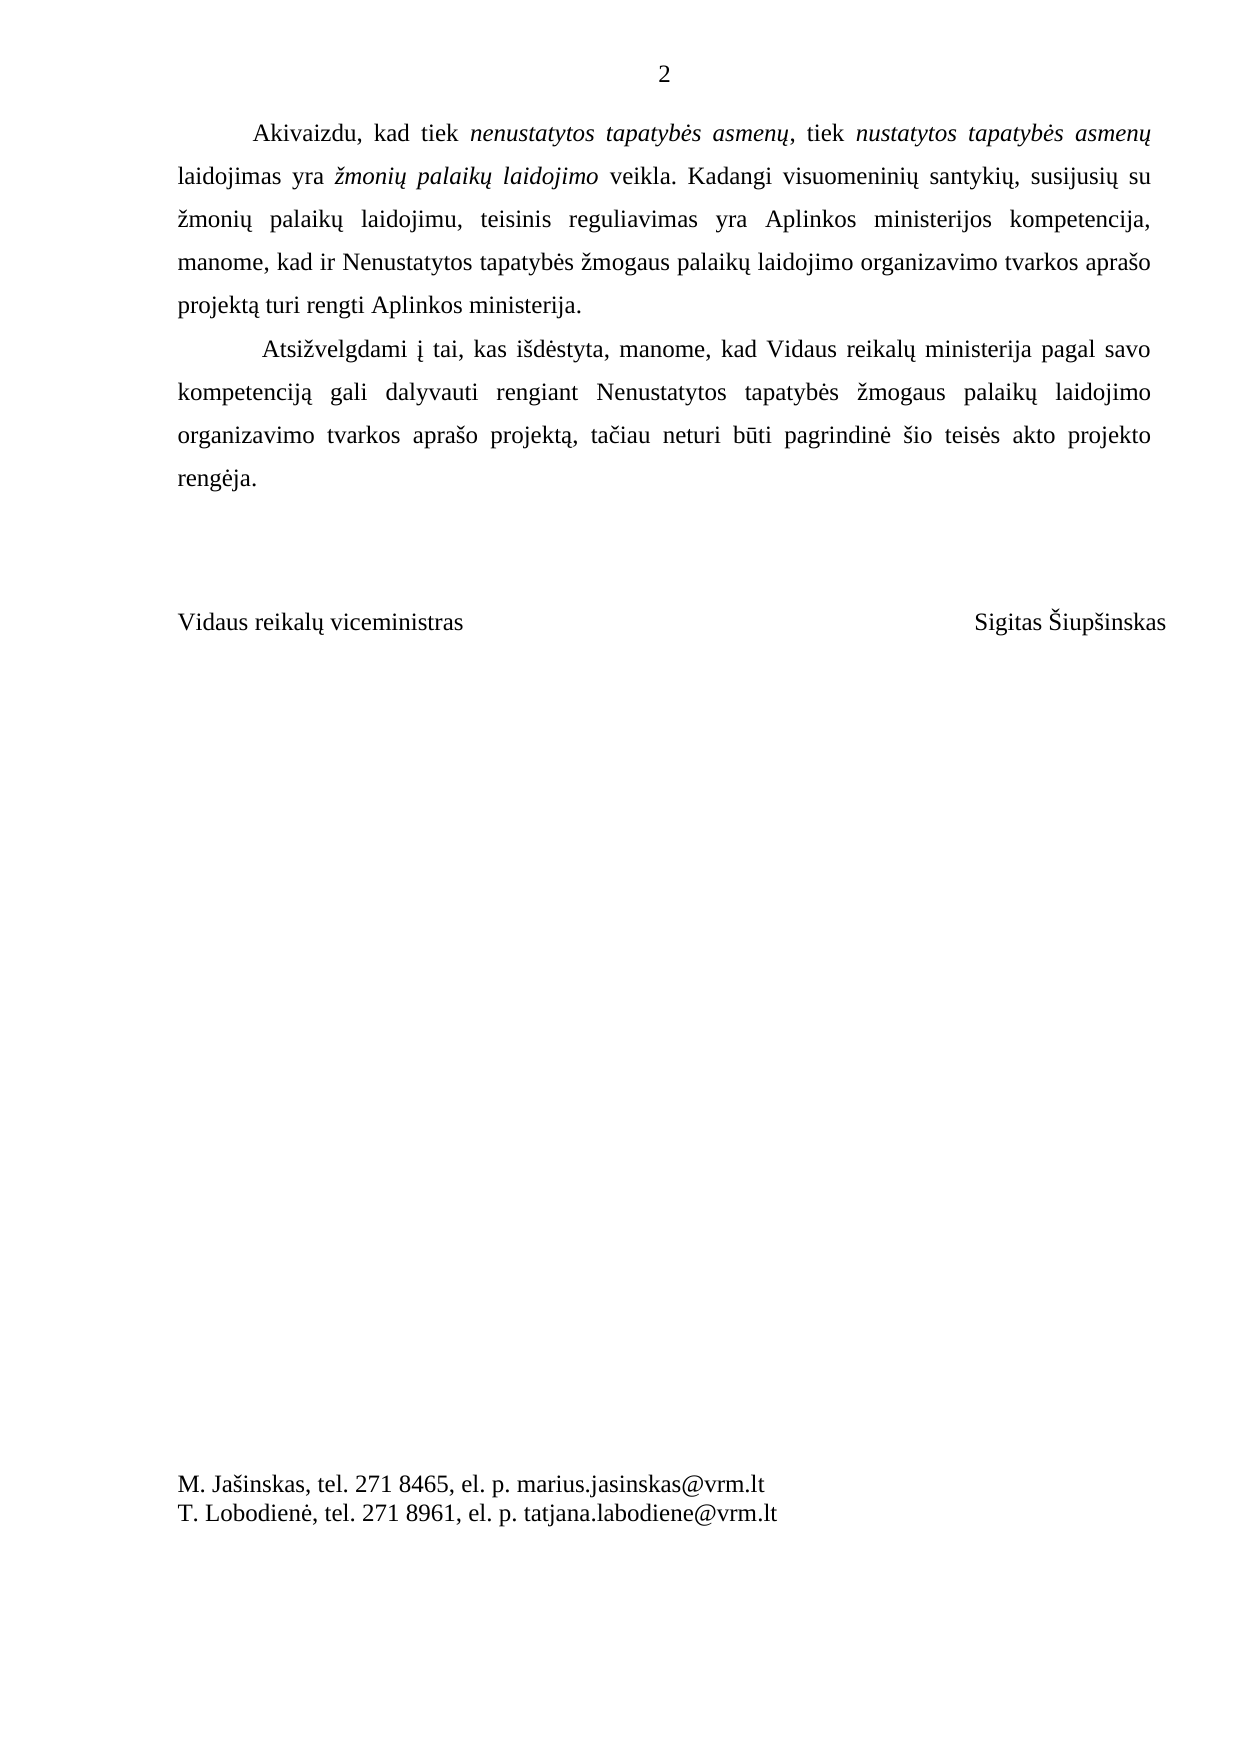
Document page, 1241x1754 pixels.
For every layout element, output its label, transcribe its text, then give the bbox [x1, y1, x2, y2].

text Akivaizdu, kad tiek nenustatytos tapatybės asmenų, tiek nustatytos tapatybės asmenų laidojimas yra žmonių palaikų laidojimo veikla. Kadangi visuomeninių santykių, susijusių su žmonių palaikų laidojimu, teisinis reguliavimas yra Aplinkos ministerijos kompetencija, manome, kad ir Nenustatytos tapatybės žmogaus palaikų laidojimo organizavimo tvarkos aprašo projektą turi rengti Aplinkos ministerija. [177, 118, 1152, 319]
table_header Vidaus reikalų viceministras [166, 607, 857, 636]
text M. Jašinskas, tel. 271 8465, el. p. marius.jasinskas@vrm.lt [177, 1469, 1152, 1498]
text Atsižvelgdami į tai, kas išdėstyta, manome, kad Vidaus reikalų ministerija pagal savo kompetenciją gali dalyvauti rengiant Nenustatytos tapatybės žmogaus palaikų laidojimo organizavimo tvarkos aprašo projektą, tačiau neturi būti pagrindinė šio teisės akto projekto rengėja. [177, 334, 1152, 492]
text T. Lobodienė, tel. 271 8961, el. p. tatjana.labodiene@vrm.lt [177, 1498, 1152, 1527]
table_header Sigitas Šiupšinskas [857, 607, 1211, 636]
